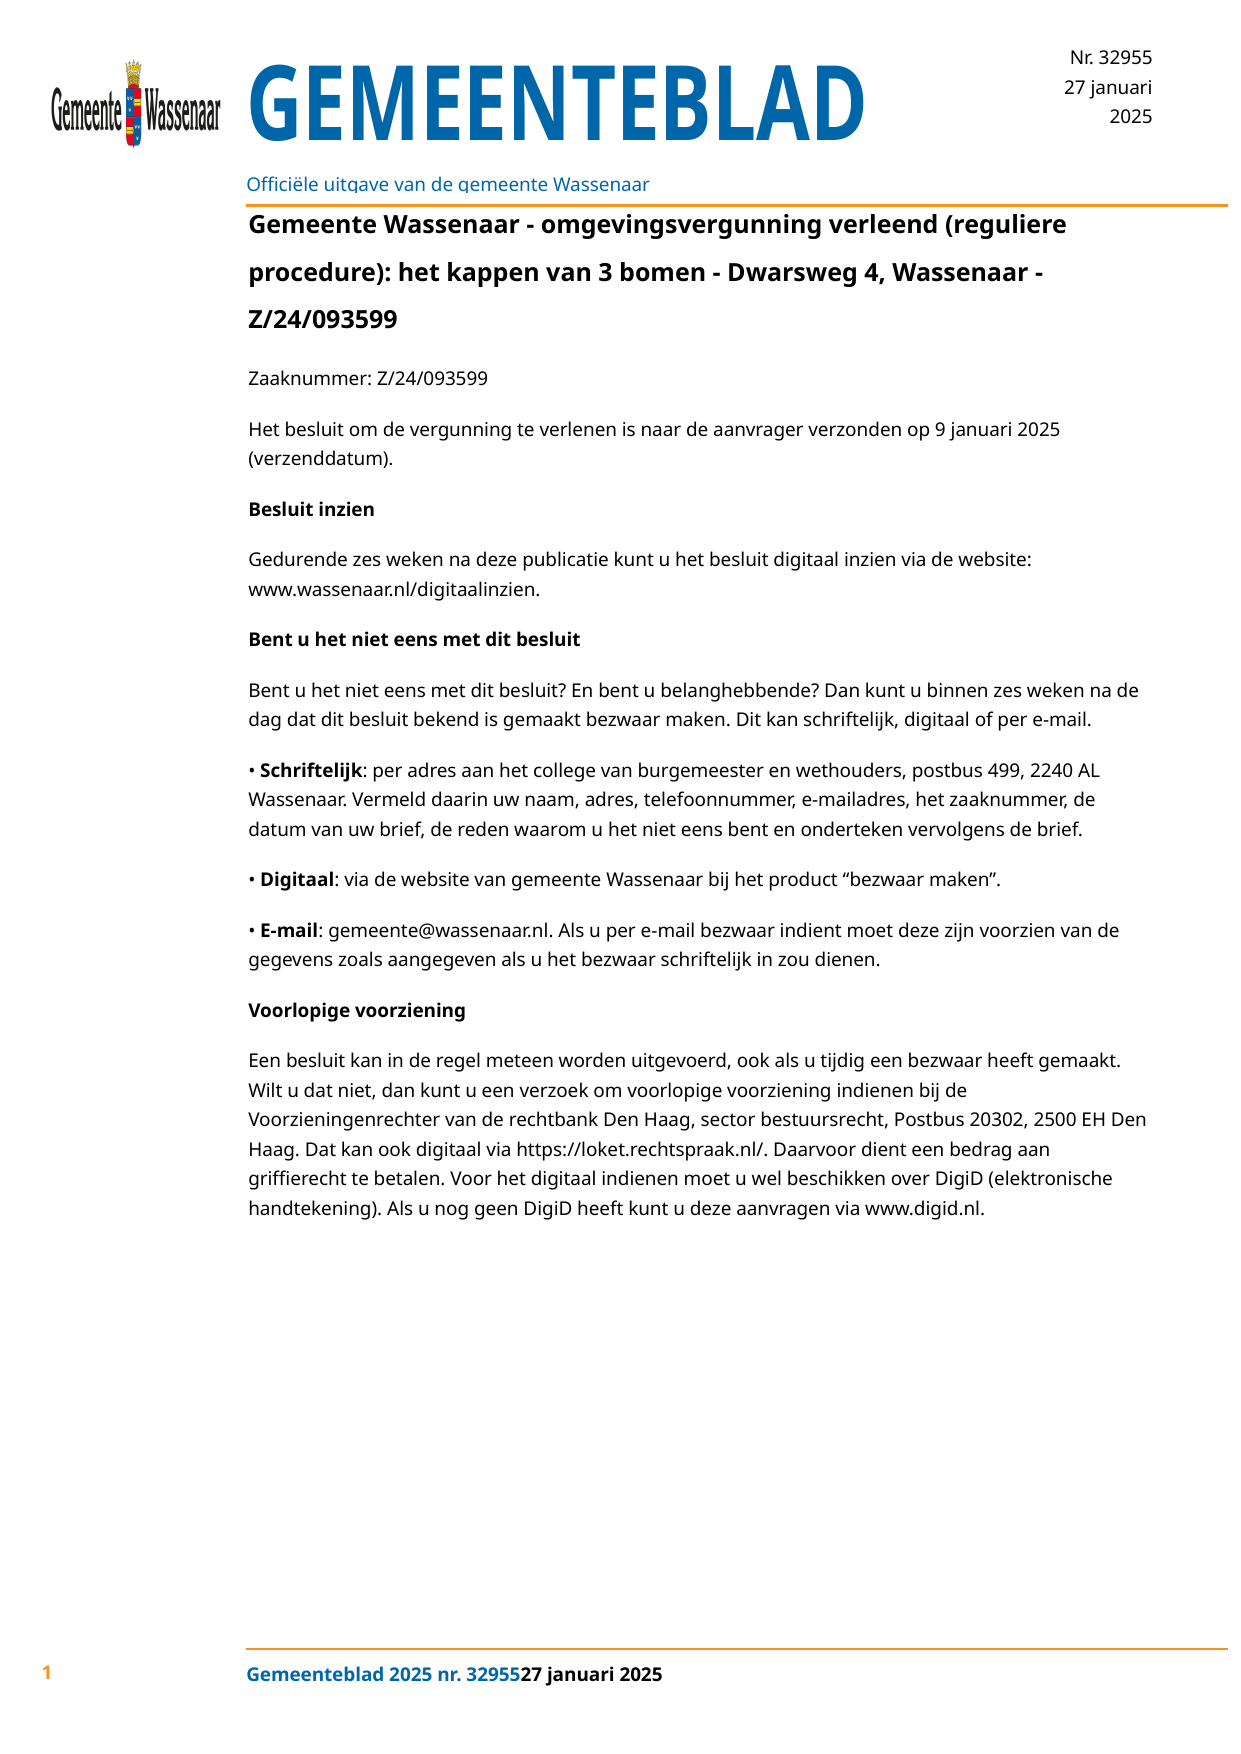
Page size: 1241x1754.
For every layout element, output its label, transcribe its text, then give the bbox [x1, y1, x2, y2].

text Gedurende zes weken na deze publicatie kunt u het besluit digitaal inzien via de website: www.wassenaar.nl/digitaalinzien. [248, 546, 1152, 602]
text Bent u het niet eens met dit besluit [248, 626, 1152, 652]
text • Schriftelijk: per adres aan het college van burgemeester en wethouders, postbus 499, 2240 AL Wassenaar. Vermeld daarin uw naam, adres, telefoonnummer, e-mailadres, het zaaknummer, de datum van uw brief, de reden waarom u het niet eens bent en onderteken vervolgens de brief. [248, 757, 1152, 842]
text • E-mail: gemeente@wassenaar.nl. Als u per e-mail bezwaar indient moet deze zijn voorzien van de gegevens zoals aangegeven als u het bezwaar schriftelijk in zou dienen. [248, 917, 1152, 972]
text • Digitaal: via de website van gemeente Wassenaar bij het product “bezwaar maken”. [248, 866, 1152, 892]
text Een besluit kan in de regel meteen worden uitgevoerd, ook als u tijdig een bezwaar heeft gemaakt. Wilt u dat niet, dan kunt u een verzoek om voorlopige voorziening indienen bij de Voorzieningenrechter van de rechtbank Den Haag, sector bestuursrecht, Postbus 20302, 2500 EH Den Haag. Dat kan ook digitaal via https://loket.rechtspraak.nl/. Daarvoor dient een bedrag aan griffierecht te betalen. Voor het digitaal indienen moet u wel beschikken over DigiD (elektronische handtekening). Als u nog geen DigiD heeft kunt u deze aanvragen via www.digid.nl. [248, 1047, 1152, 1221]
picture [41, 47, 231, 172]
text Voorlopige voorziening [248, 997, 1152, 1022]
text Besluit inzien [248, 496, 1152, 522]
text Gemeente Wassenaar - omgevingsvergunning verleend (reguliere procedure): het kappen van 3 bomen - Dwarsweg 4, Wassenaar - Z/24/093599 [248, 207, 1152, 336]
text Het besluit om de vergunning te verlenen is naar de aanvrager verzonden op 9 januari 2025 (verzenddatum). [248, 416, 1152, 471]
text Zaaknummer: Z/24/093599 [248, 366, 1152, 391]
text Bent u het niet eens met dit besluit? En bent u belanghebbende? Dan kunt u binnen zes weken na de dag dat dit besluit bekend is gemaakt bezwaar maken. Dit kan schriftelijk, digitaal of per e-mail. [248, 677, 1152, 732]
